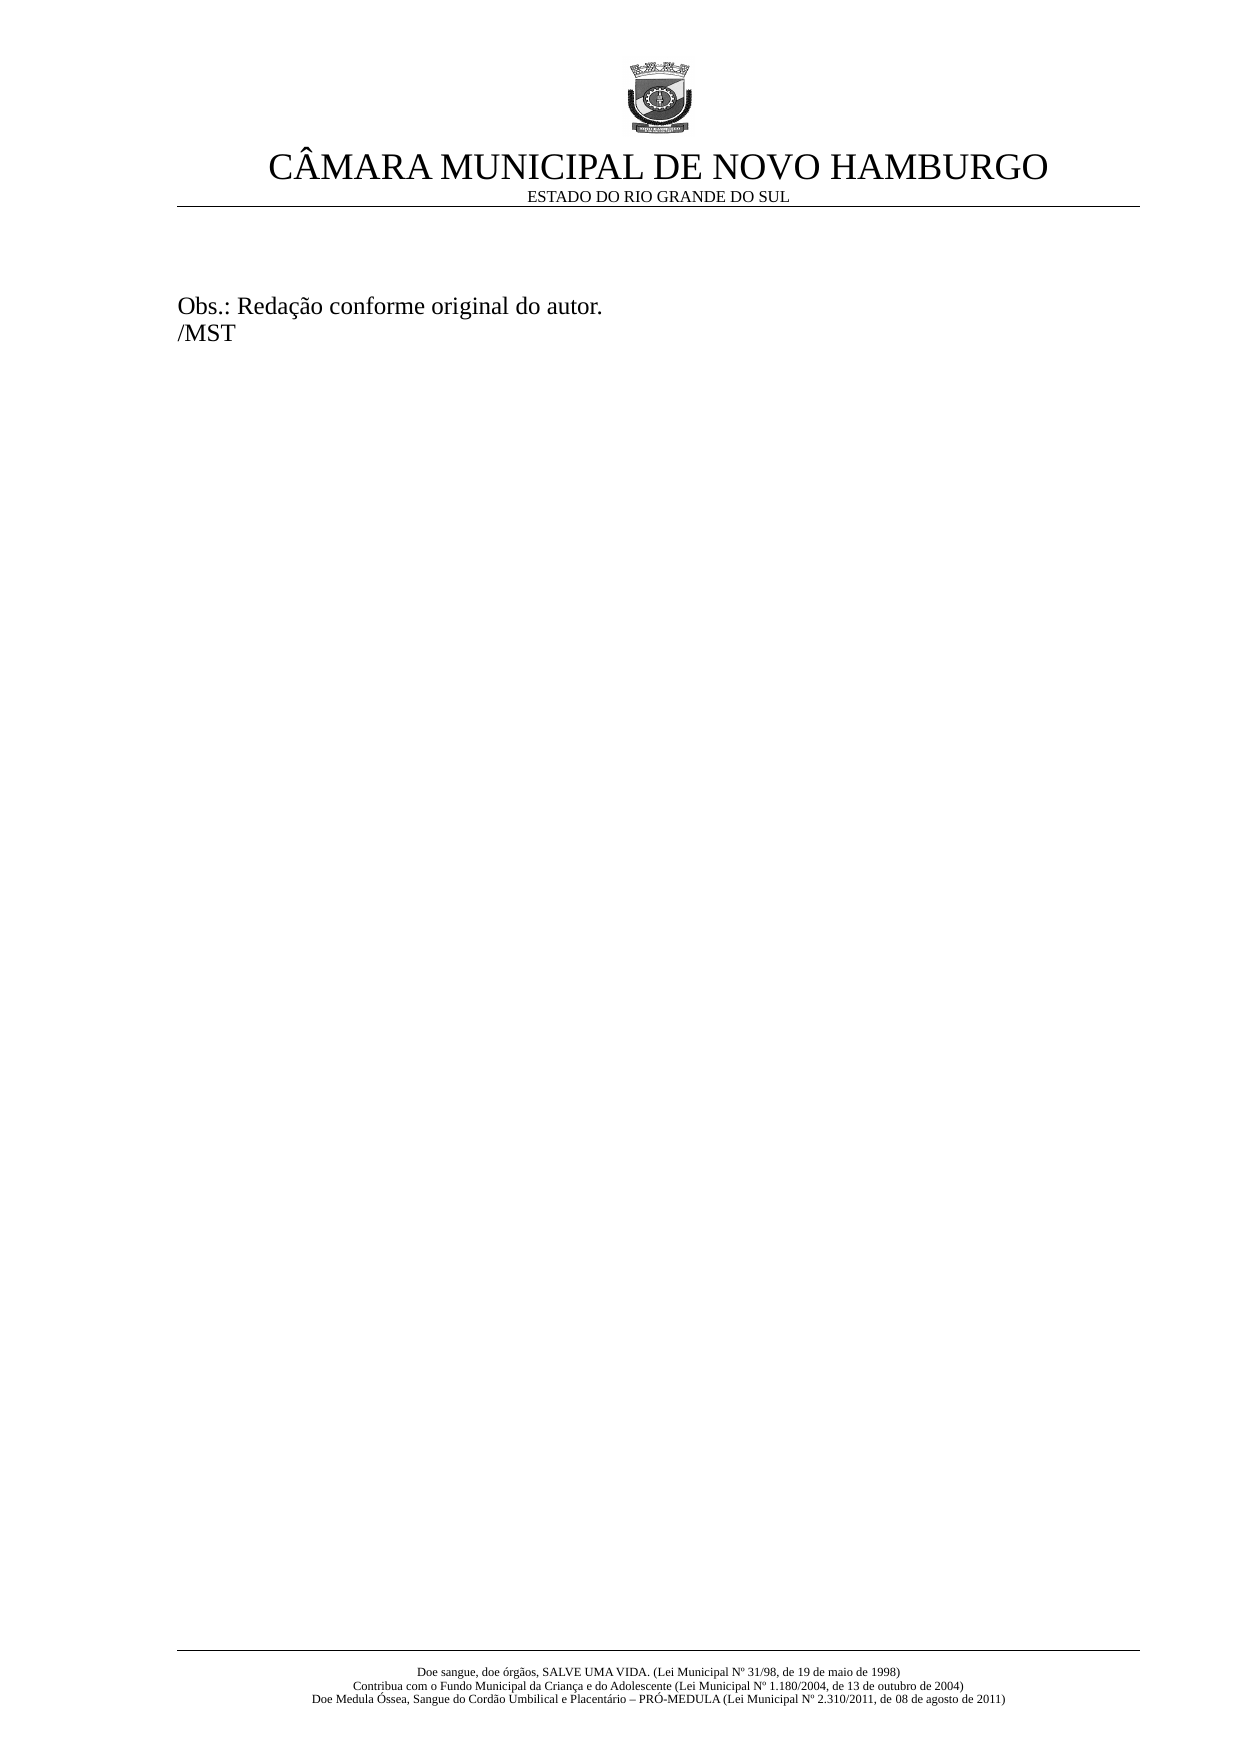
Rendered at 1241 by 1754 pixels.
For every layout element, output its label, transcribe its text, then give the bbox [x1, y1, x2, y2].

text Obs.: Redação conforme original do autor. [177, 292, 1140, 319]
text /MST [177, 319, 1140, 347]
